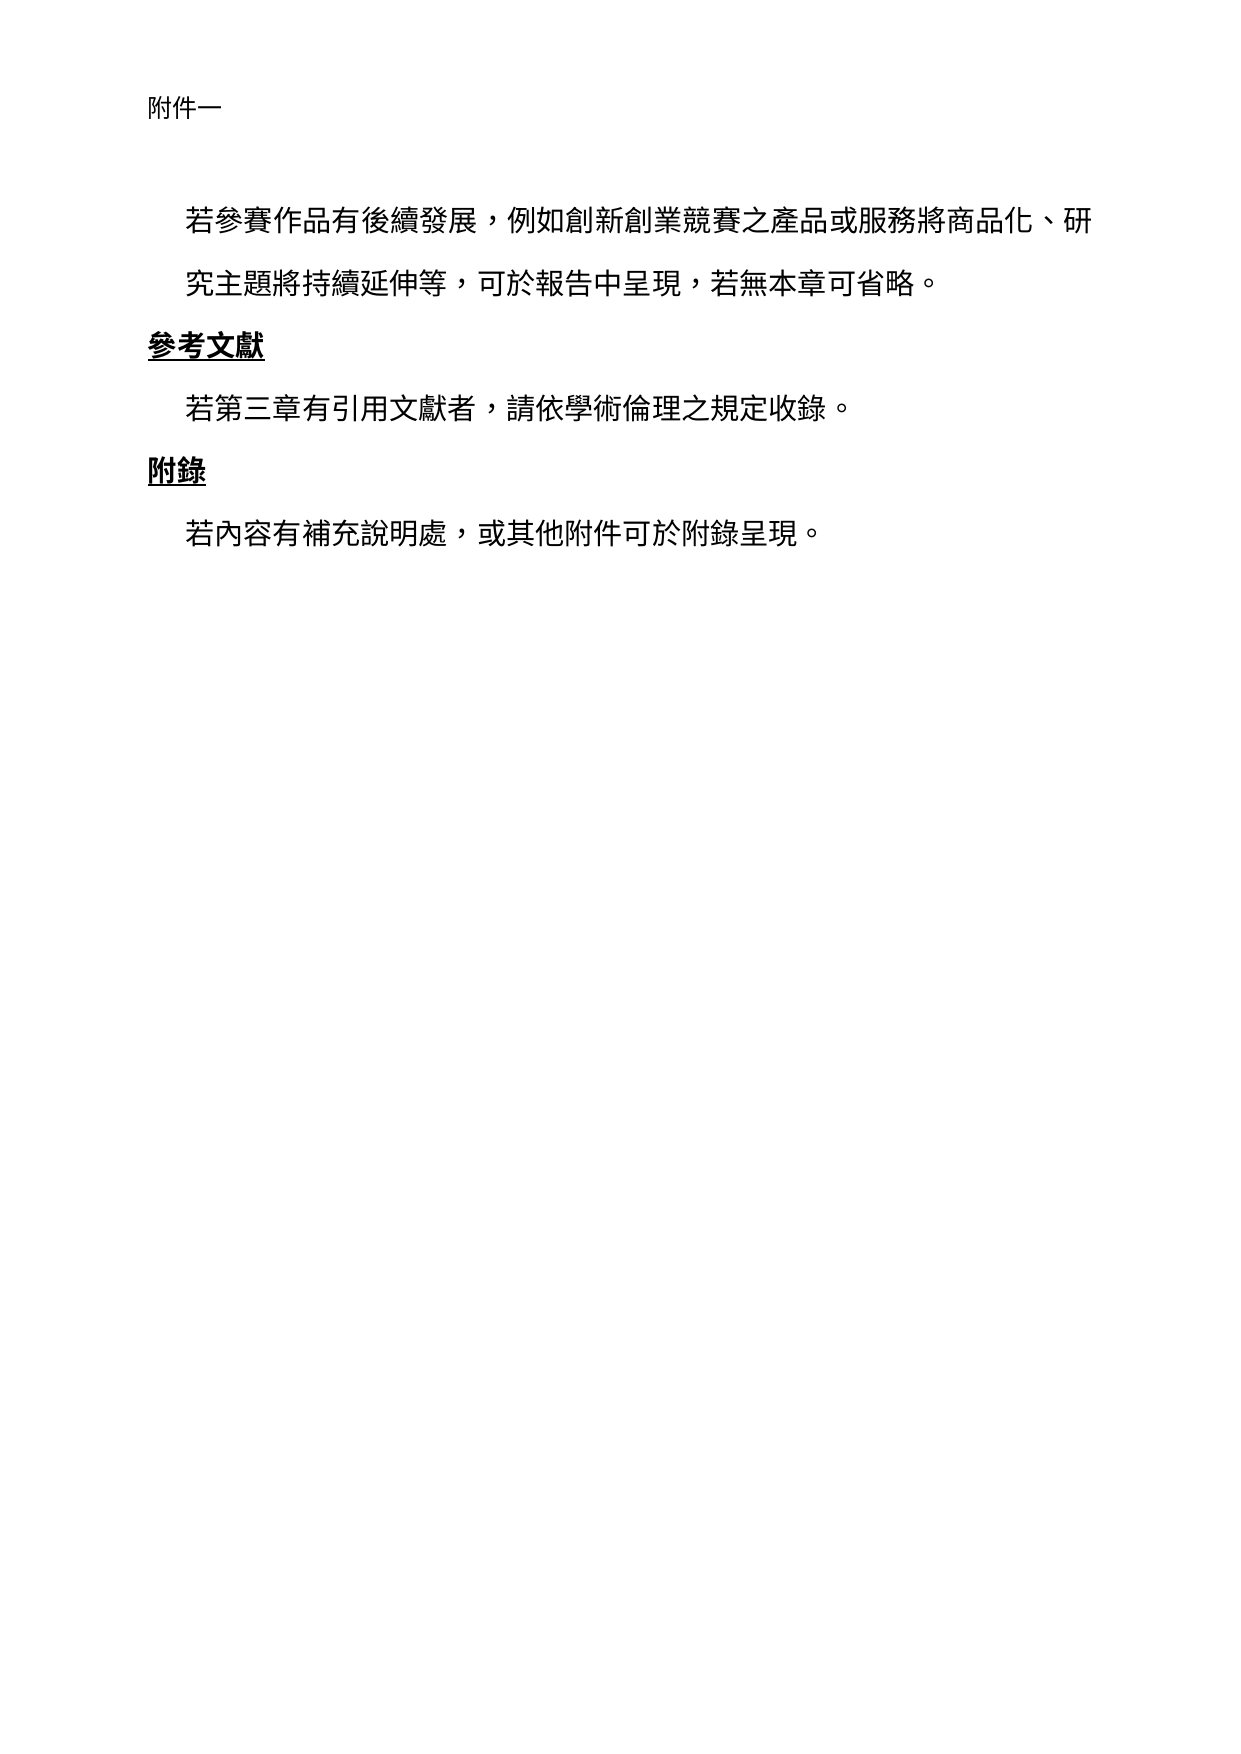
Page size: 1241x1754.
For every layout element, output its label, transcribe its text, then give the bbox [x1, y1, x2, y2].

text 若參賽作品有後續發展，例如創新創業競賽之產品或服務將商品化、研究主題將持續延伸等，可於報告中呈現，若無本章可省略。 [185, 177, 1092, 302]
text 若第三章有引用文獻者，請依學術倫理之規定收錄。 [185, 365, 1092, 427]
text 若內容有補充說明處，或其他附件可於附錄呈現。 [185, 490, 1092, 552]
text 附錄 [148, 427, 1092, 490]
text 參考文獻 [148, 302, 1092, 365]
